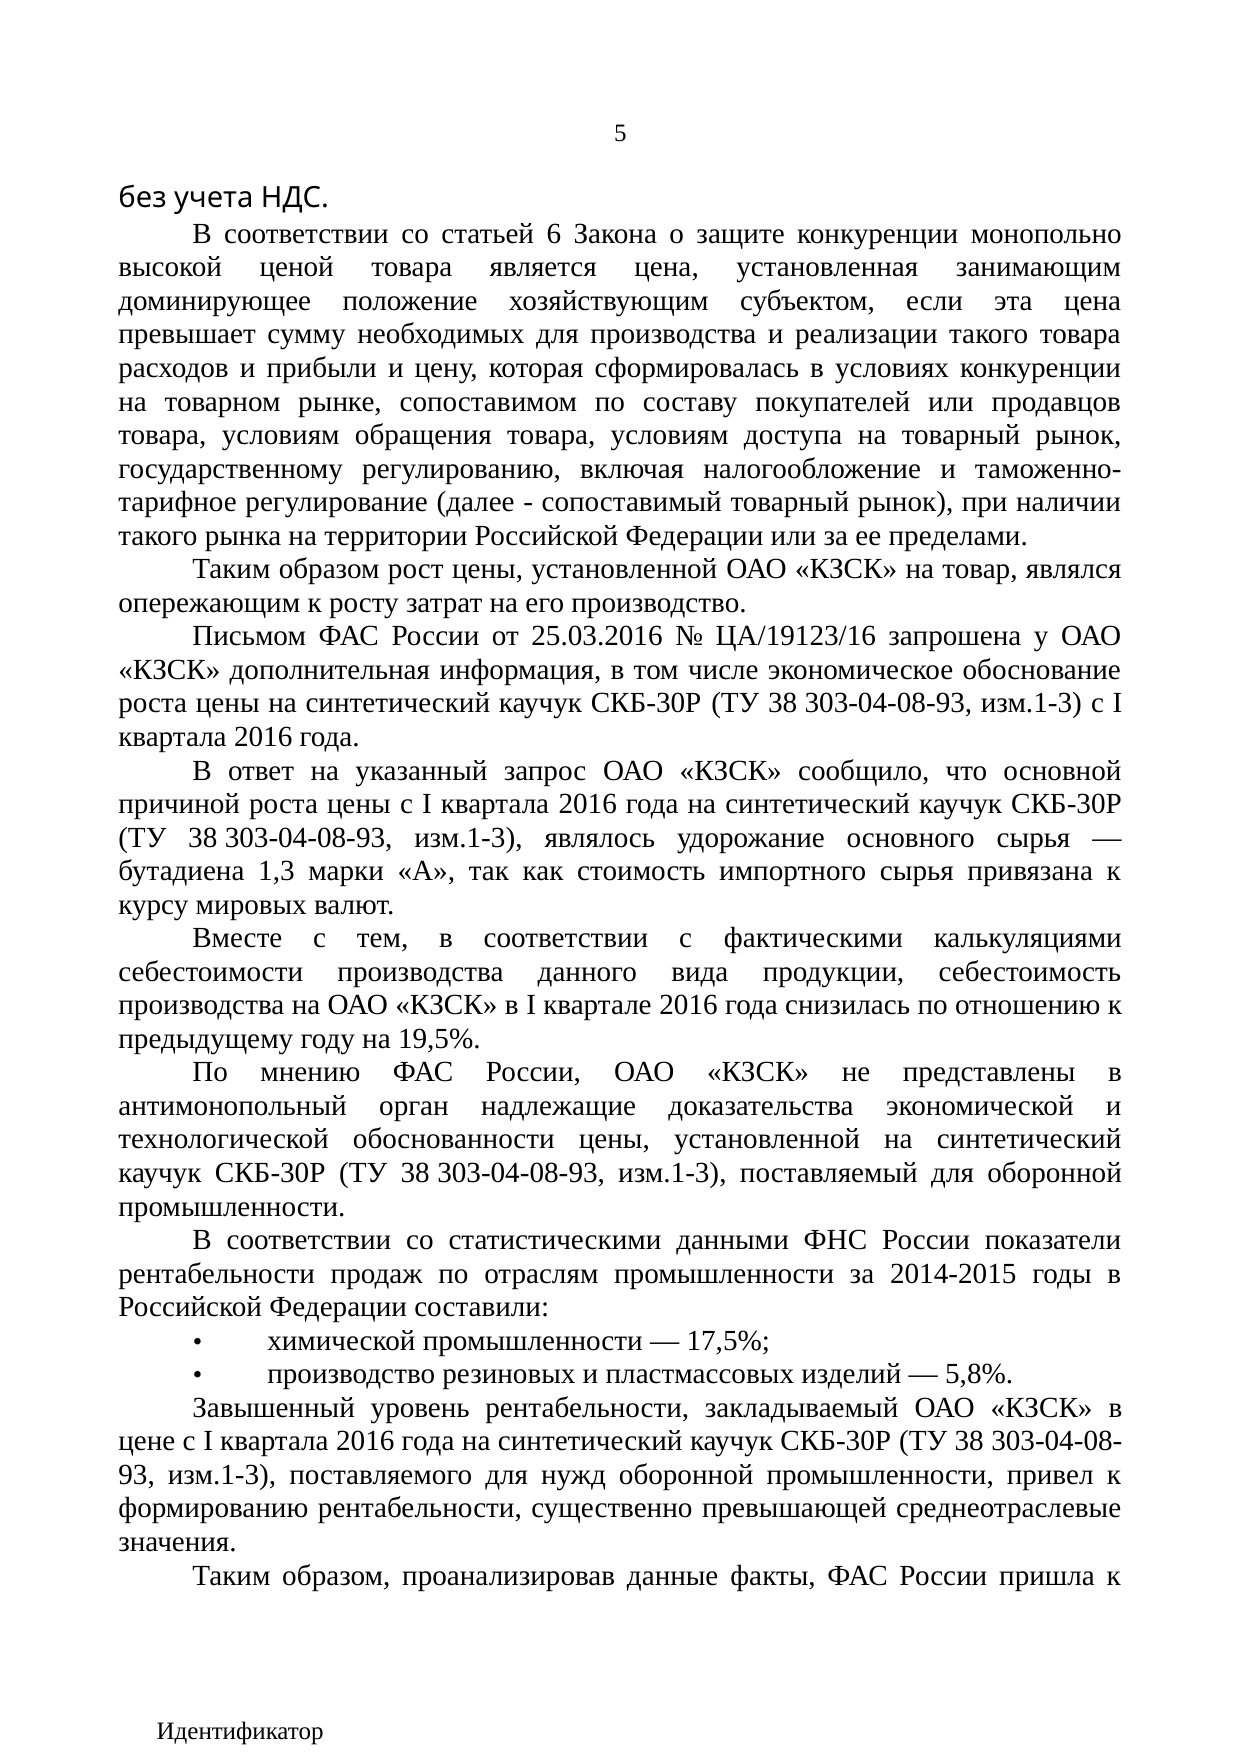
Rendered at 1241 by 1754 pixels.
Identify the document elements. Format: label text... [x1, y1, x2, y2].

text Завышенный уровень рентабельности, закладываемый ОАО «КЗСК» в цене с I квартала 2016 года на синтетический каучук СКБ-30Р (ТУ 38 303-04-08-93, изм.1-3), поставляемого для нужд оборонной промышленности, привел к формированию рентабельности, существенно превышающей среднеотраслевые значения. [118, 1390, 1122, 1558]
text Письмом ФАС России от 25.03.2016 № ЦА/19123/16 запрошена у ОАО «КЗСК» дополнительная информация, в том числе экономическое обоснование роста цены на синтетический каучук СКБ-30Р (ТУ 38 303-04-08-93, изм.1-3) с I квартала 2016 года. [118, 618, 1122, 753]
list химической промышленности — 17,5%; [193, 1323, 1122, 1356]
text В ответ на указанный запрос ОАО «КЗСК» сообщило, что основной причиной роста цены с I квартала 2016 года на синтетический каучук СКБ-30Р (ТУ 38 303-04-08-93, изм.1-3), являлось удорожание основного сырья — бутадиена 1,3 марки «А», так как стоимость импортного сырья привязана к курсу мировых валют. [118, 753, 1122, 920]
text Таким образом рост цены, установленной ОАО «КЗСК» на товар, являлся опережающим к росту затрат на его производство. [118, 551, 1122, 618]
text По мнению ФАС России, ОАО «КЗСК» не представлены в антимонопольный орган надлежащие доказательства экономической и технологической обоснованности цены, установленной на синтетический каучук СКБ-30Р (ТУ 38 303-04-08-93, изм.1-3), поставляемый для оборонной промышленности. [118, 1054, 1122, 1222]
text без учета НДС. [118, 176, 1122, 216]
text В соответствии со статистическими данными ФНС России показатели рентабельности продаж по отраслям промышленности за 2014-2015 годы в Российской Федерации составили: [118, 1222, 1122, 1323]
list производство резиновых и пластмассовых изделий — 5,8%. [193, 1356, 1122, 1390]
text Вместе с тем, в соответствии с фактическими калькуляциями себестоимости производства данного вида продукции, себестоимость производства на ОАО «КЗСК» в I квартале 2016 года снизилась по отношению к предыдущему году на 19,5%. [118, 920, 1122, 1054]
text Таким образом, проанализировав данные факты, ФАС России пришла к [118, 1558, 1122, 1591]
text В соответствии со статьей 6 Закона о защите конкуренции монопольно высокой ценой товара является цена, установленная занимающим доминирующее положение хозяйствующим субъектом, если эта цена превышает сумму необходимых для производства и реализации такого товара расходов и прибыли и цену, которая сформировалась в условиях конкуренции на товарном рынке, сопоставимом по составу покупателей или продавцов товара, условиям обращения товара, условиям доступа на товарный рынок, государственному регулированию, включая налогообложение и таможенно-тарифное регулирование (далее - сопоставимый товарный рынок), при наличии такого рынка на территории Российской Федерации или за ее пределами. [118, 216, 1122, 551]
